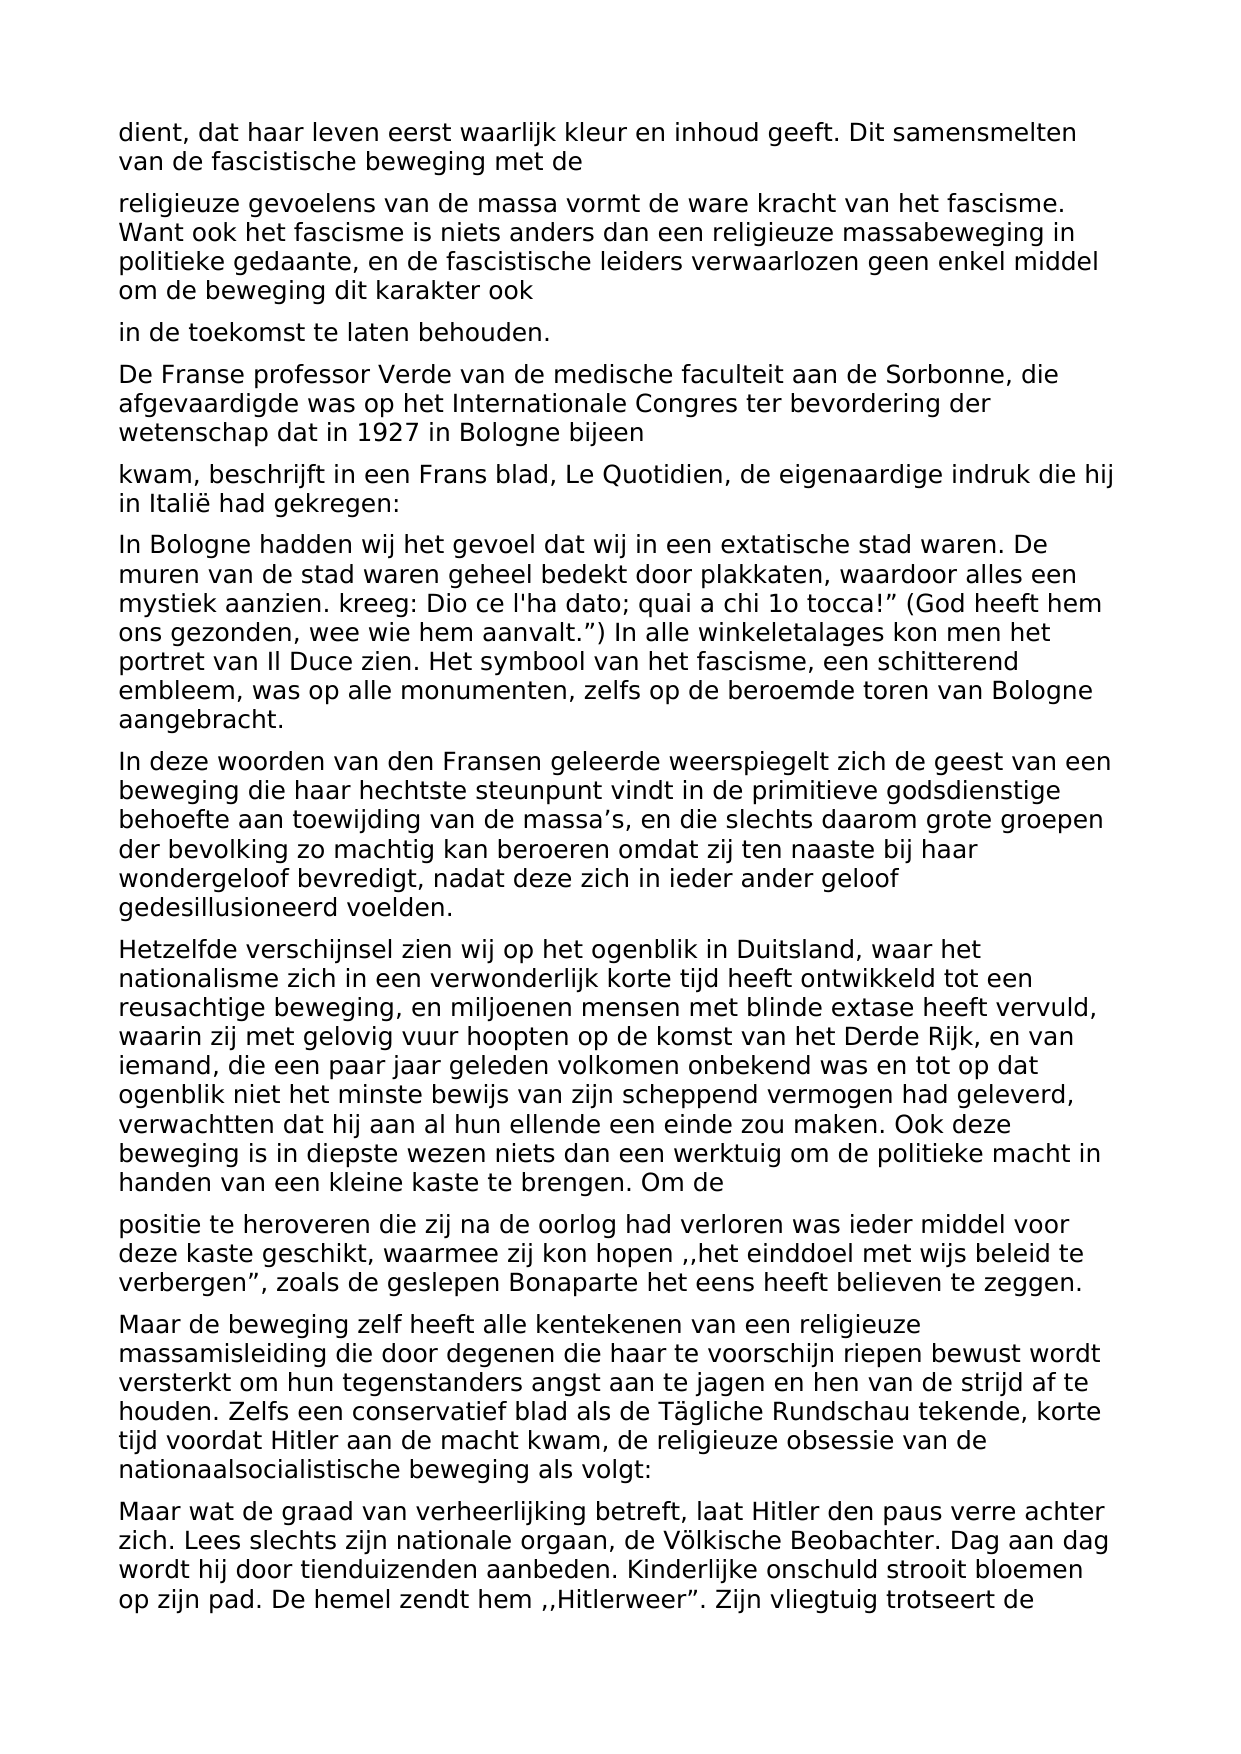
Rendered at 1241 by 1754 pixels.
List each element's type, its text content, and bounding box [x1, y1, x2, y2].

text In deze woorden van den Fransen geleerde weerspiegelt zich de geest van een beweging die haar hechtste steunpunt vindt in de primitieve godsdienstige behoefte aan toewijding van de massa’s, en die slechts daarom grote groepen der bevolking zo machtig kan beroeren omdat zij ten naaste bij haar wondergeloof bevredigt, nadat deze zich in ieder ander geloof gedesillusioneerd voelden. [118, 747, 1122, 922]
text De Franse professor Verde van de medische faculteit aan de Sorbonne, die afgevaardigde was op het Internationale Congres ter bevordering der wetenschap dat in 1927 in Bologne bijeen [118, 360, 1122, 447]
text Maar wat de graad van verheerlijking betreft, laat Hitler den paus verre achter zich. Lees slechts zijn nationale orgaan, de Völkische Beobachter. Dag aan dag wordt hij door tienduizenden aanbeden. Kinderlijke onschuld strooit bloemen op zijn pad. De hemel zendt hem ,,Hitlerweer”. Zijn vliegtuig trotseert de [118, 1497, 1122, 1614]
text religieuze gevoelens van de massa vormt de ware kracht van het fascisme. Want ook het fascisme is niets anders dan een religieuze massabeweging in politieke gedaante, en de fascistische leiders verwaarlozen geen enkel middel om de beweging dit karakter ook [118, 189, 1122, 306]
text dient, dat haar leven eerst waarlijk kleur en inhoud geeft. Dit samensmelten van de fascistische beweging met de [118, 118, 1122, 176]
text in de toekomst te laten behouden. [118, 318, 1122, 347]
text Hetzelfde verschijnsel zien wij op het ogenblik in Duitsland, waar het nationalisme zich in een verwonderlijk korte tijd heeft ontwikkeld tot een reusachtige beweging, en miljoenen mensen met blinde extase heeft vervuld, waarin zij met gelovig vuur hoopten op de komst van het Derde Rijk, en van iemand, die een paar jaar geleden volkomen onbekend was en tot op dat ogenblik niet het minste bewijs van zijn scheppend vermogen had geleverd, verwachtten dat hij aan al hun ellende een einde zou maken. Ook deze beweging is in diepste wezen niets dan een werktuig om de politieke macht in handen van een kleine kaste te brengen. Om de [118, 935, 1122, 1197]
text In Bologne hadden wij het gevoel dat wij in een extatische stad waren. De muren van de stad waren geheel bedekt door plakkaten, waardoor alles een mystiek aanzien. kreeg: Dio ce l'ha dato; quai a chi 1o tocca!” (God heeft hem ons gezonden, wee wie hem aanvalt.”) In alle winkeletalages kon men het portret van Il Duce zien. Het symbool van het fascisme, een schitterend embleem, was op alle monumenten, zelfs op de beroemde toren van Bologne aangebracht. [118, 531, 1122, 735]
text kwam, beschrijft in een Frans blad, Le Quotidien, de eigenaardige indruk die hij in Italië had gekregen: [118, 460, 1122, 518]
text positie te heroveren die zij na de oorlog had verloren was ieder middel voor deze kaste geschikt, waarmee zij kon hopen ,,het einddoel met wijs beleid te verbergen”, zoals de geslepen Bonaparte het eens heeft believen te zeggen. [118, 1210, 1122, 1297]
text Maar de beweging zelf heeft alle kentekenen van een religieuze massamisleiding die door degenen die haar te voorschijn riepen bewust wordt versterkt om hun tegenstanders angst aan te jagen en hen van de strijd af te houden. Zelfs een conservatief blad als de Tägliche Rundschau tekende, korte tijd voordat Hitler aan de macht kwam, de religieuze obsessie van de nationaalsocialistische beweging als volgt: [118, 1310, 1122, 1485]
